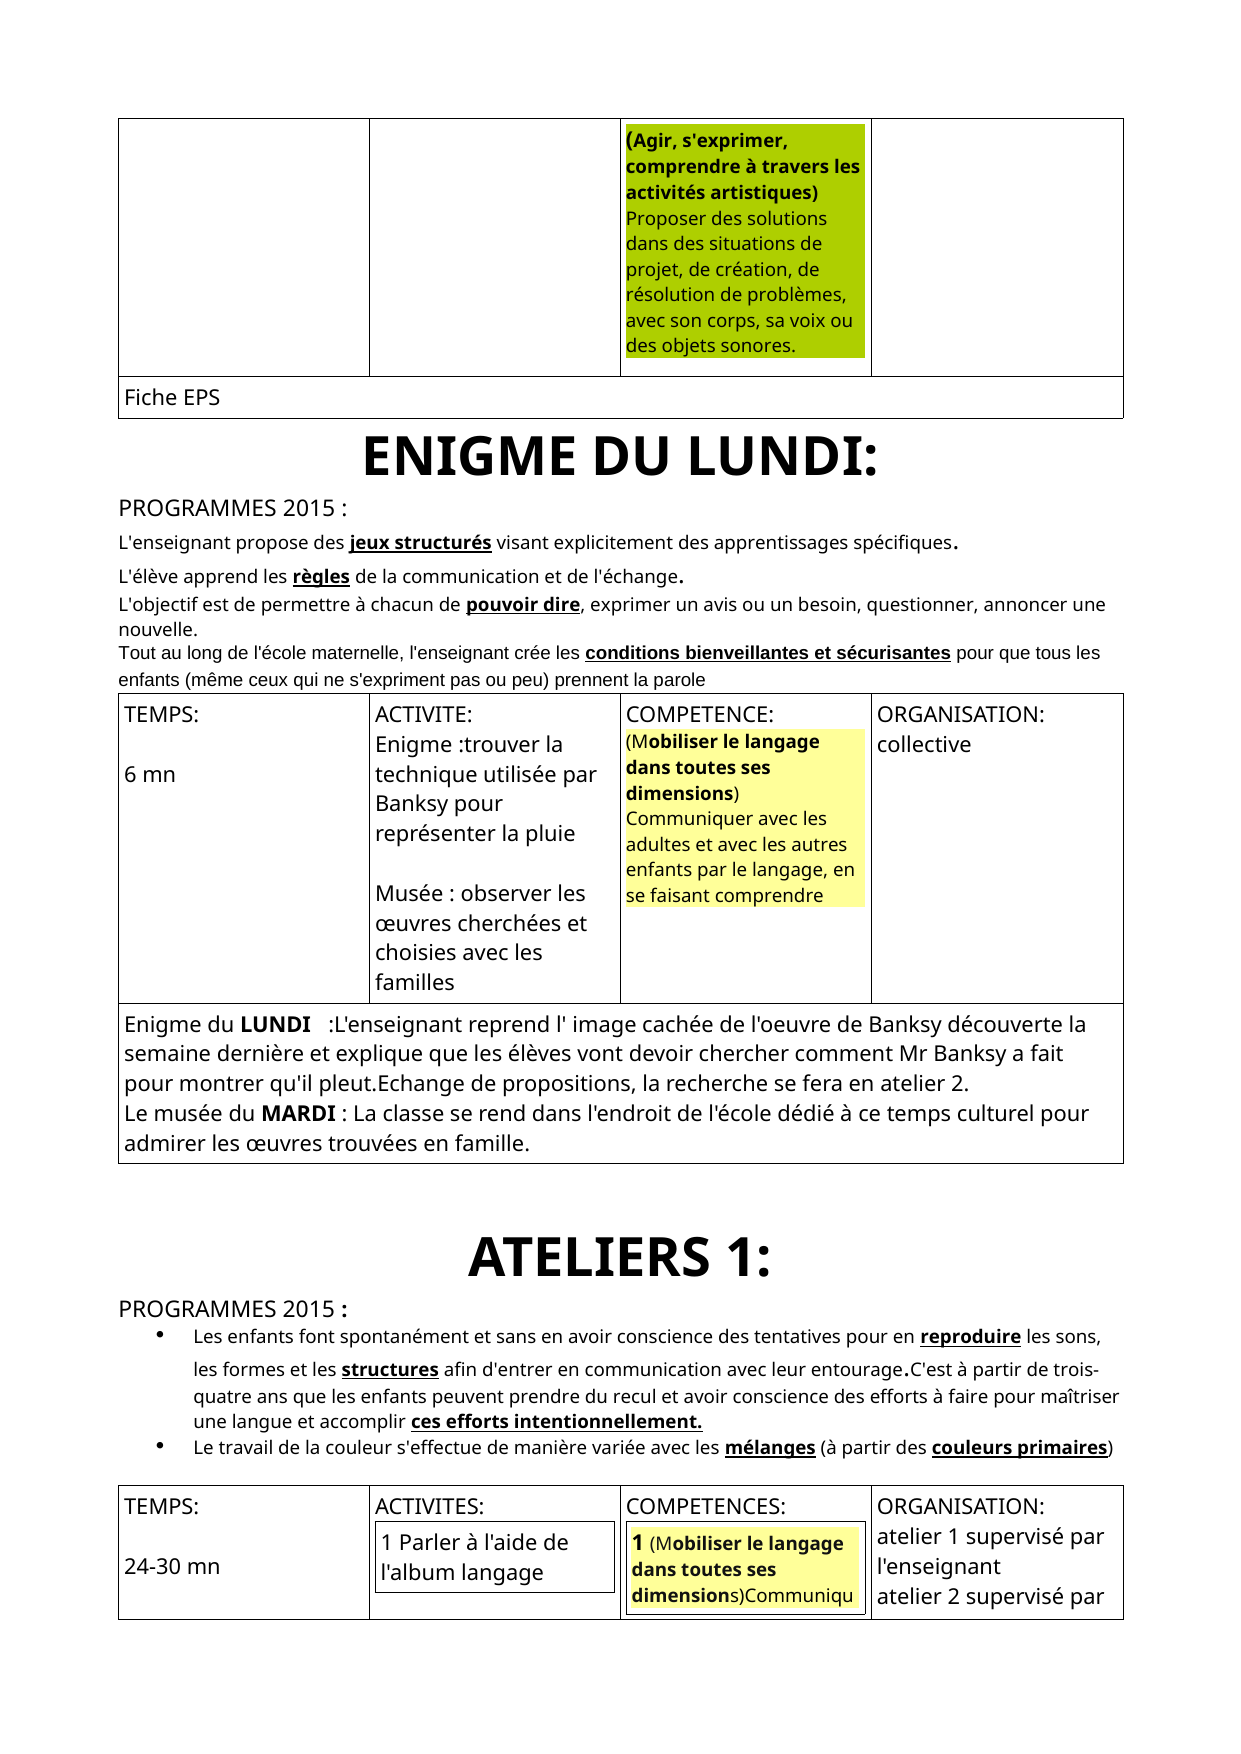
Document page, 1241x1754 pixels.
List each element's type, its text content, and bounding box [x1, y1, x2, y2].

text PROGRAMMES 2015 : [118, 1292, 1122, 1324]
table_header ACTIVITE: Enigme :trouver la technique utilisée par Banksy pour représenter la pluie Musée : observer les œuvres cherchées et choisies avec les familles [370, 694, 620, 1003]
table_header COMPETENCES: [621, 1486, 871, 1619]
table_header [119, 119, 369, 376]
table_header [872, 119, 1123, 376]
table_header COMPETENCE: (Mobiliser le langage dans toutes ses dimensions) Communiquer avec les adultes et avec les autres enfants par le langage, en se faisant comprendre [621, 694, 871, 1003]
table_header Fiche EPS [119, 377, 1123, 418]
table_header 1 Parler à l'aide de l'album langage [376, 1522, 614, 1592]
table_header (Agir, s'exprimer, comprendre à travers les activités artistiques) Proposer des solutions dans des situations de projet, de création, de résolution de problèmes, avec son corps, sa voix ou des objets sonores. [621, 119, 871, 376]
table_header ACTIVITES: [370, 1486, 620, 1619]
table_header TEMPS: 24-30 mn [119, 1486, 369, 1619]
table_header 1 (Mobiliser le langage dans toutes ses dimensions)Communiqu [627, 1522, 865, 1613]
text ATELIERS 1: [118, 1219, 1122, 1292]
list Les enfants font spontanément et sans en avoir conscience des tentatives pour en reproduire les sons, les formes et les structures afin d'entrer en communication avec leur entourage.C'est à partir de trois-quatre ans que les enfants peuvent prendre du recul et avoir conscience des efforts à faire pour maîtriser une langue et accomplir ces efforts intentionnellement. [156, 1324, 1122, 1434]
list Le travail de la couleur s'effectue de manière variée avec les mélanges (à partir des couleurs primaires) [156, 1434, 1122, 1460]
table_header [370, 119, 620, 376]
text L'élève apprend les règles de la communication et de l'échange. [118, 557, 1122, 591]
text Tout au long de l'école maternelle, l'enseignant crée les conditions bienveillantes et sécurisantes pour que tous les enfants (même ceux qui ne s'expriment pas ou peu) prennent la parole [118, 642, 1122, 693]
table_header ORGANISATION: atelier 1 supervisé par l'enseignant atelier 2 supervisé par [872, 1486, 1123, 1619]
text PROGRAMMES 2015 : [118, 491, 1122, 523]
text L'objectif est de permettre à chacun de pouvoir dire, exprimer un avis ou un besoin, questionner, annoncer une nouvelle. [118, 591, 1122, 642]
text ENIGME DU LUNDI: [118, 419, 1122, 491]
table_header Enigme du LUNDI :L'enseignant reprend l' image cachée de l'oeuvre de Banksy découverte la semaine dernière et explique que les élèves vont devoir chercher comment Mr Banksy a fait pour montrer qu'il pleut.Echange de propositions, la recherche se fera en atelier 2. Le musée du MARDI : La classe se rend dans l'endroit de l'école dédié à ce temps culturel pour admirer les œuvres trouvées en famille. [119, 1004, 1123, 1163]
table_header ORGANISATION: collective [872, 694, 1123, 1003]
text L'enseignant propose des jeux structurés visant explicitement des apprentissages spécifiques. [118, 523, 1122, 557]
table_header TEMPS: 6 mn [119, 694, 369, 1003]
